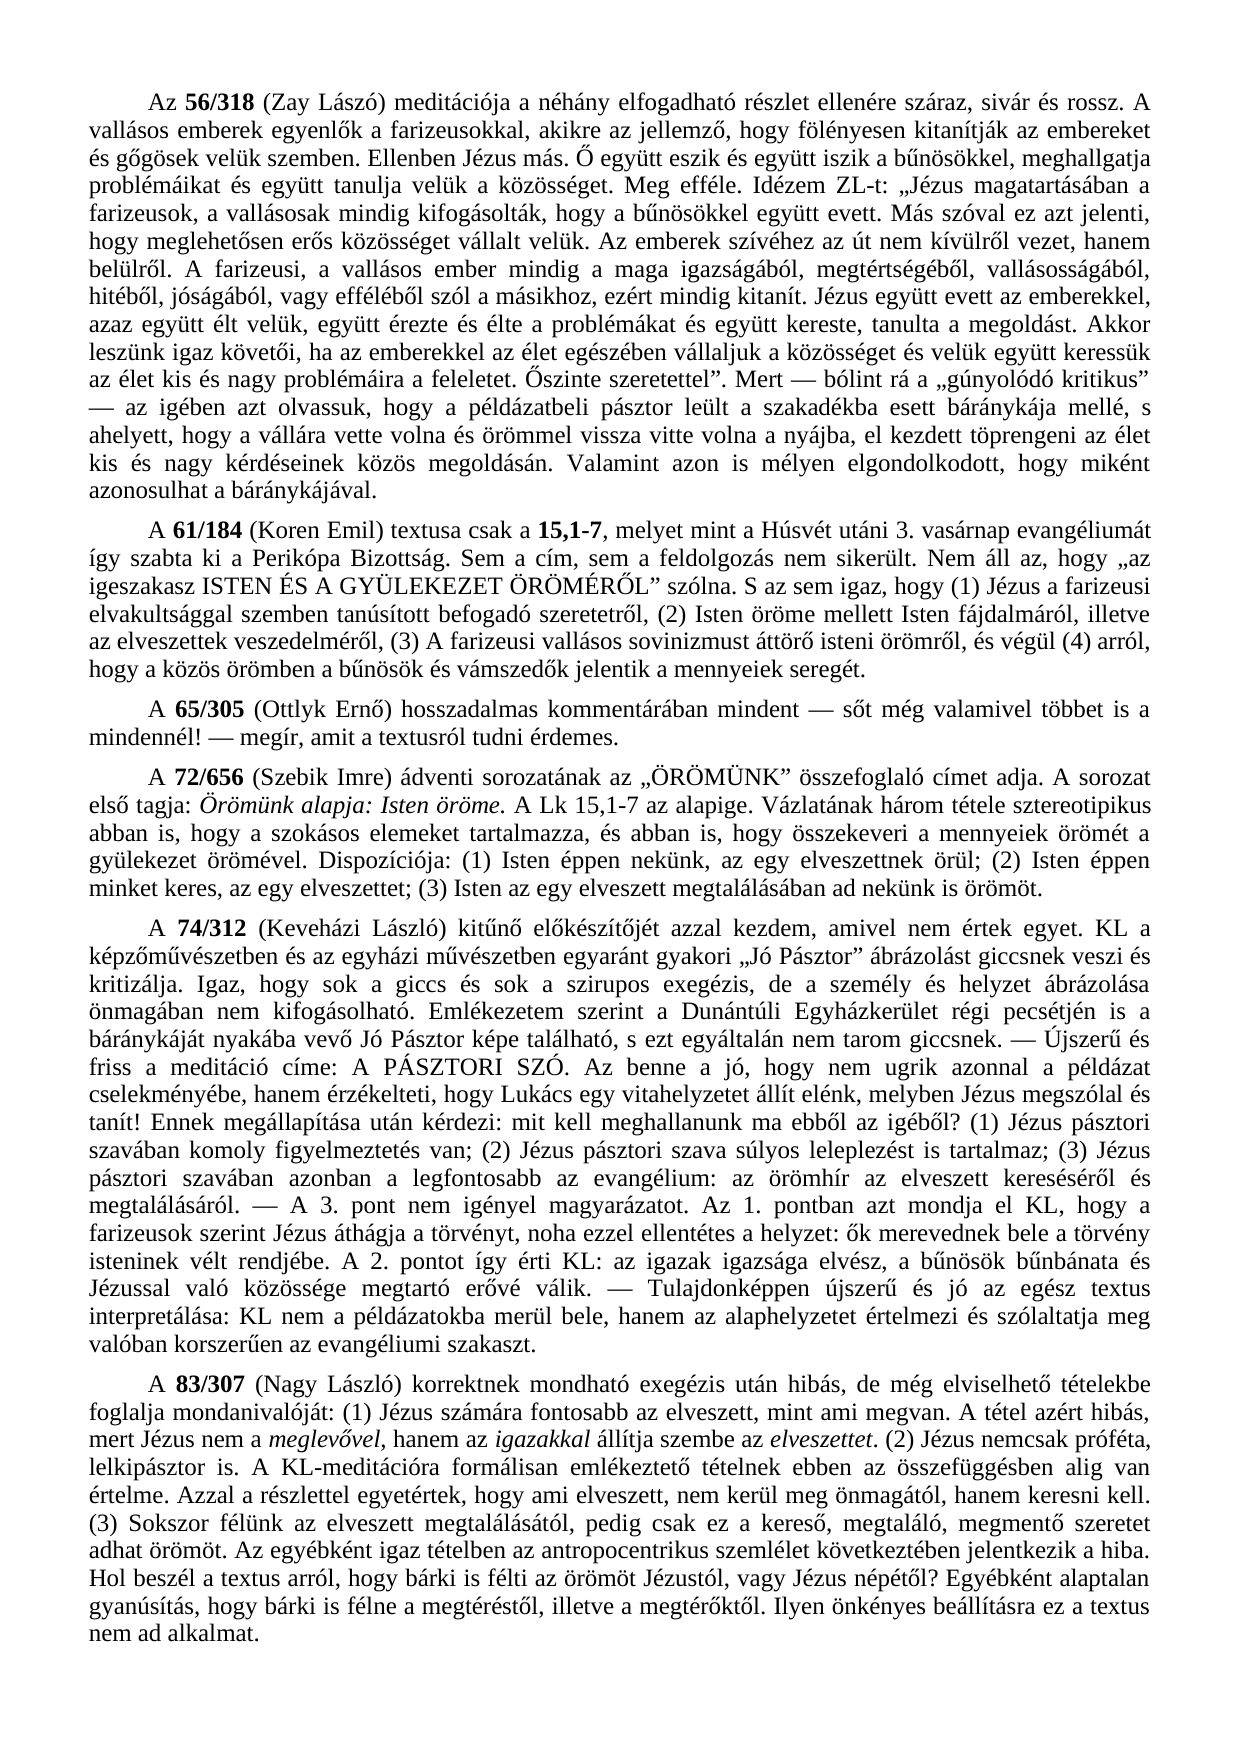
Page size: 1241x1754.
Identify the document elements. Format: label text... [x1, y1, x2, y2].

text A 72/656 (Szebik Imre) ádventi sorozatának az „ÖRÖMÜNK” összefoglaló címet adja. A sorozat első tagja: Örömünk alapja: Isten öröme. A Lk 15,1-7 az alapige. Vázlatának három tétele sztereotipikus abban is, hogy a szokásos elemeket tartalmazza, és abban is, hogy összekeveri a mennyeiek örömét a gyülekezet örömével. Dispozíciója: (1) Isten éppen nekünk, az egy elveszettnek örül; (2) Isten éppen minket keres, az egy elveszettet; (3) Isten az egy elveszett megtalálásában ad nekünk is örömöt. [88, 763, 1152, 902]
text Az 56/318 (Zay Lászó) meditációja a néhány elfogadható részlet ellenére száraz, sivár és rossz. A vallásos emberek egyenlők a farizeusokkal, akikre az jellemző, hogy fölényesen kitanítják az embereket és gőgösek velük szemben. Ellenben Jézus más. Ő együtt eszik és együtt iszik a bűnösökkel, meghallgatja problémáikat és együtt tanulja velük a közösséget. Meg efféle. Idézem ZL-t: „Jézus magatartásában a farizeusok, a vallásosak mindig kifogásolták, hogy a bűnösökkel együtt evett. Más szóval ez azt jelenti, hogy meglehetősen erős közösséget vállalt velük. Az emberek szívéhez az út nem kívülről vezet, hanem belülről. A farizeusi, a vallásos ember mindig a maga igazságából, megtértségéből, vallásosságából, hitéből, jóságából, vagy efféléből szól a másikhoz, ezért mindig kitanít. Jézus együtt evett az emberekkel, azaz együtt élt velük, együtt érezte és élte a problémákat és együtt kereste, tanulta a megoldást. Akkor leszünk igaz követői, ha az emberekkel az élet egészében vállaljuk a közösséget és velük együtt keressük az élet kis és nagy problémáira a feleletet. Őszinte szeretettel”. Mert — bólint rá a „gúnyolódó kritikus” — az igében azt olvassuk, hogy a példázatbeli pásztor leült a szakadékba esett báránykája mellé, s ahelyett, hogy a vállára vette volna és örömmel vissza vitte volna a nyájba, el kezdett töprengeni az élet kis és nagy kérdéseinek közös megoldásán. Valamint azon is mélyen elgondolkodott, hogy miként azonosulhat a báránykájával. [88, 88, 1152, 504]
text A 83/307 (Nagy László) korrektnek mondható exegézis után hibás, de még elviselhető tételekbe foglalja mondanivalóját: (1) Jézus számára fontosabb az elveszett, mint ami megvan. A tétel azért hibás, mert Jézus nem a meglevővel, hanem az igazakkal állítja szembe az elveszettet. (2) Jézus nemcsak próféta, lelkipásztor is. A KL-meditációra formálisan emlékeztető tételnek ebben az összefüggésben alig van értelme. Azzal a részlettel egyetértek, hogy ami elveszett, nem kerül meg önmagától, hanem keresni kell. (3) Sokszor félünk az elveszett megtalálásától, pedig csak ez a kereső, megtaláló, megmentő szeretet adhat örömöt. Az egyébként igaz tételben az antropocentrikus szemlélet következtében jelentkezik a hiba. Hol beszél a textus arról, hogy bárki is félti az örömöt Jézustól, vagy Jézus népétől? Egyébként alaptalan gyanúsítás, hogy bárki is félne a megtéréstől, illetve a megtérőktől. Ilyen önkényes beállításra ez a textus nem ad alkalmat. [88, 1370, 1152, 1647]
text A 74/312 (Keveházi László) kitűnő előkészítőjét azzal kezdem, amivel nem értek egyet. KL a képzőművészetben és az egyházi művészetben egyaránt gyakori „Jó Pásztor” ábrázolást giccsnek veszi és kritizálja. Igaz, hogy sok a giccs és sok a szirupos exegézis, de a személy és helyzet ábrázolása önmagában nem kifogásolható. Emlékezetem szerint a Dunántúli Egyházkerület régi pecsétjén is a báránykáját nyakába vevő Jó Pásztor képe található, s ezt egyáltalán nem tarom giccsnek. — Újszerű és friss a meditáció címe: A PÁSZTORI SZÓ. Az benne a jó, hogy nem ugrik azonnal a példázat cselekményébe, hanem érzékelteti, hogy Lukács egy vitahelyzetet állít elénk, melyben Jézus megszólal és tanít! Ennek megállapítása után kérdezi: mit kell meghallanunk ma ebből az igéből? (1) Jézus pásztori szavában komoly figyelmeztetés van; (2) Jézus pásztori szava súlyos leleplezést is tartalmaz; (3) Jézus pásztori szavában azonban a legfontosabb az evangélium: az örömhír az elveszett kereséséről és megtalálásáról. — A 3. pont nem igényel magyarázatot. Az 1. pontban azt mondja el KL, hogy a farizeusok szerint Jézus áthágja a törvényt, noha ezzel ellentétes a helyzet: ők merevednek bele a törvény isteninek vélt rendjébe. A 2. pontot így érti KL: az igazak igazsága elvész, a bűnösök bűnbánata és Jézussal való közössége megtartó erővé válik. — Tulajdonképpen újszerű és jó az egész textus interpretálása: KL nem a példázatokba merül bele, hanem az alaphelyzetet értelmezi és szólaltatja meg valóban korszerűen az evangéliumi szakaszt. [88, 914, 1152, 1358]
text A 61/184 (Koren Emil) textusa csak a 15,1-7, melyet mint a Húsvét utáni 3. vasárnap evangéliumát így szabta ki a Perikópa Bizottság. Sem a cím, sem a feldolgozás nem sikerült. Nem áll az, hogy „az igeszakasz ISTEN ÉS A GYÜLEKEZET ÖRÖMÉRŐL” szólna. S az sem igaz, hogy (1) Jézus a farizeusi elvakultsággal szemben tanúsított befogadó szeretetről, (2) Isten öröme mellett Isten fájdalmáról, illetve az elveszettek veszedelméről, (3) A farizeusi vallásos sovinizmust áttörő isteni örömről, és végül (4) arról, hogy a közös örömben a bűnösök és vámszedők jelentik a mennyeiek seregét. [88, 517, 1152, 683]
text A 65/305 (Ottlyk Ernő) hosszadalmas kommentárában mindent — sőt még valamivel többet is a mindennél! — megír, amit a textusról tudni érdemes. [88, 695, 1152, 751]
